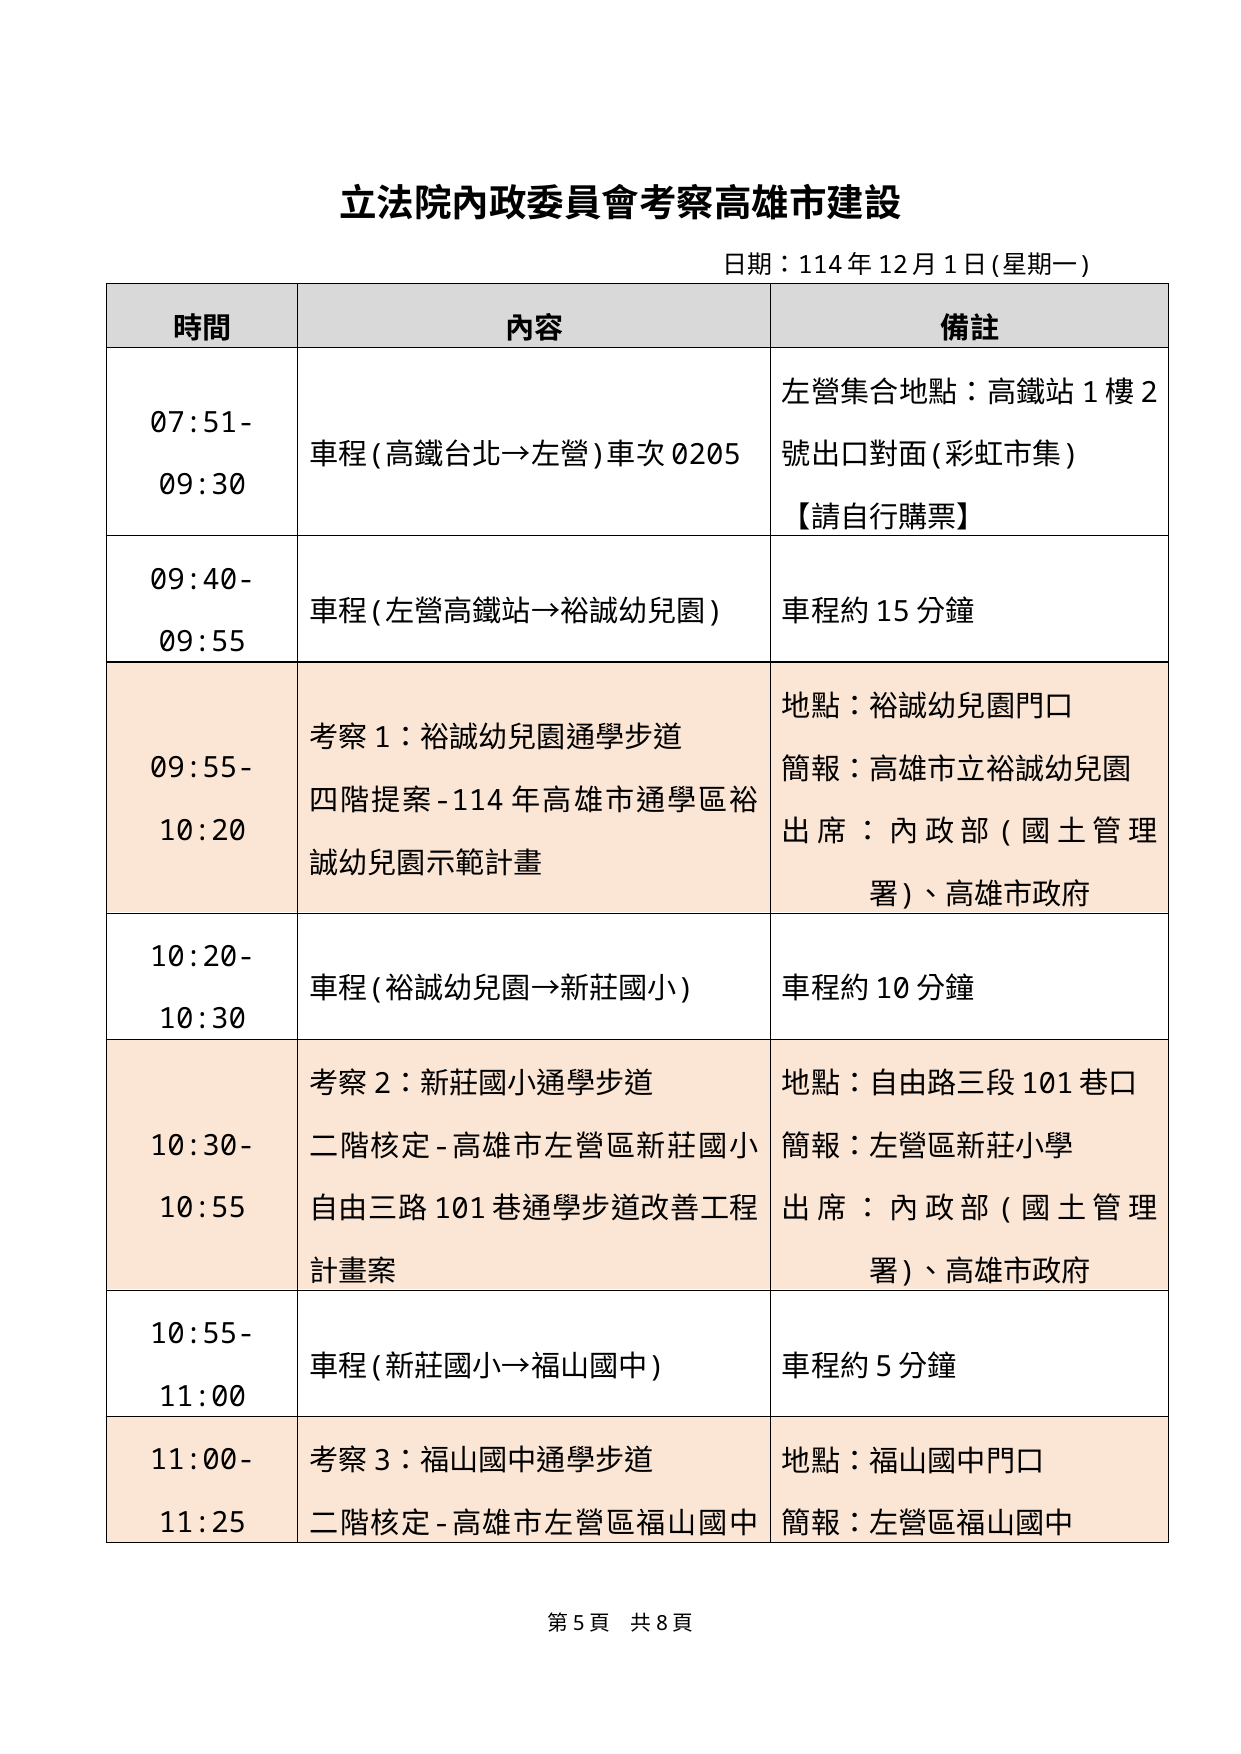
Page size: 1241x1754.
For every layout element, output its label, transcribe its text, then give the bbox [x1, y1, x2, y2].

text 立法院內政委員會考察高雄市建設 [148, 158, 1092, 221]
table_cell 車程約15分鐘 [771, 536, 1168, 661]
table_cell 10:30-10:55 [107, 1040, 297, 1289]
table_cell 考察2：新莊國小通學步道 二階核定-高雄市左營區新莊國小自由三路101巷通學步道改善工程計畫案 [298, 1040, 770, 1289]
table_cell 11:00-11:25 [107, 1417, 297, 1542]
text 日期：114年12月1日(星期一) [148, 221, 1092, 283]
table_cell 考察1：裕誠幼兒園通學步道 四階提案-114年高雄市通學區裕誠幼兒園示範計畫 [298, 663, 770, 912]
table_cell 地點：裕誠幼兒園門口 簡報：高雄市立裕誠幼兒園 出席：內政部(國土管理署)、高雄市政府 [771, 663, 1168, 912]
table_cell 考察3：福山國中通學步道 二階核定-高雄市左營區福山國中 [298, 1417, 770, 1542]
table_cell 車程約5分鐘 [771, 1291, 1168, 1416]
table_header 內容 [298, 284, 770, 347]
table_header 時間 [107, 284, 297, 347]
table_cell 地點：自由路三段101巷口 簡報：左營區新莊小學 出席：內政部(國土管理署)、高雄市政府 [771, 1040, 1168, 1289]
table_cell 車程(高鐵台北→左營)車次0205 [298, 348, 770, 535]
table_cell 09:55-10:20 [107, 663, 297, 912]
table_cell 車程(裕誠幼兒園→新莊國小) [298, 914, 770, 1038]
table_cell 車程(左營高鐵站→裕誠幼兒園) [298, 536, 770, 661]
table_cell 10:55-11:00 [107, 1291, 297, 1416]
table_cell 地點：福山國中門口 簡報：左營區福山國中 [771, 1417, 1168, 1542]
table_cell 07:51-09:30 [107, 348, 297, 535]
table_cell 車程約10分鐘 [771, 914, 1168, 1038]
table_header 備註 [771, 284, 1168, 347]
table_cell 09:40-09:55 [107, 536, 297, 661]
table_cell 左營集合地點：高鐵站1樓2號出口對面(彩虹市集) 【請自行購票】 [771, 348, 1168, 535]
table_cell 10:20-10:30 [107, 914, 297, 1038]
table_cell 車程(新莊國小→福山國中) [298, 1291, 770, 1416]
